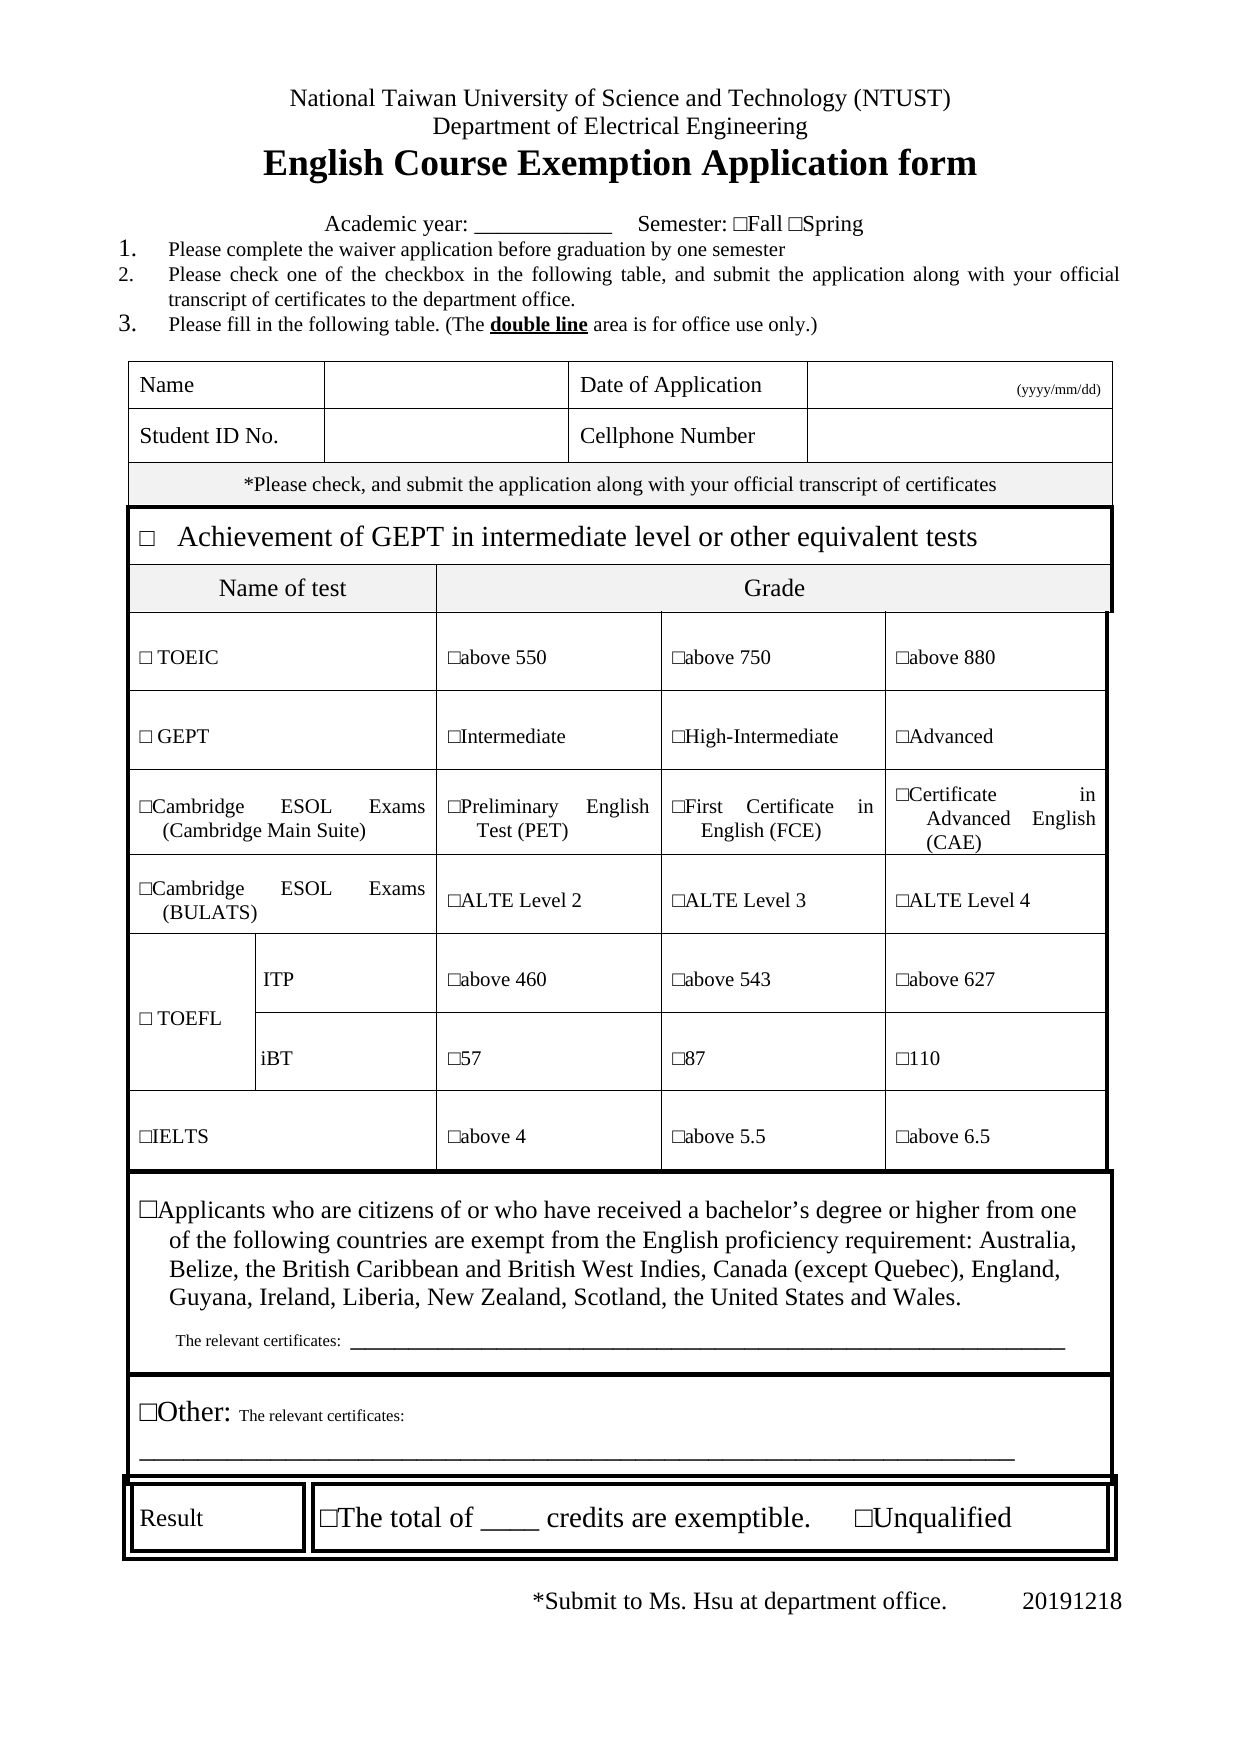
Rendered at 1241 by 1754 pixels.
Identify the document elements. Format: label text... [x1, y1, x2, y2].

table_cell □Other: The relevant certificates: ____________________________________________________________ [130, 1377, 1110, 1473]
table_header Date of Application [569, 362, 807, 408]
list Please fill in the following table. (The double line area is for office use only.) [118, 311, 1122, 336]
table_cell □above 627 [886, 934, 1105, 1012]
table_cell □above 550 [437, 613, 661, 690]
table_cell □above 750 [662, 613, 885, 690]
table_cell Student ID No. [129, 409, 324, 462]
list Please complete the waiver application before graduation by one semester [118, 236, 1122, 261]
table_cell □Cambridge ESOL Exams (BULATS) [130, 855, 436, 933]
table_cell □The total of ____ credits are exemptible. □Unqualified [309, 1478, 1110, 1549]
table_cell Cellphone Number [569, 409, 807, 462]
table_header Academic year: ____________ [313, 183, 626, 236]
table_cell □above 6.5 [886, 1091, 1105, 1169]
table_cell Achievement of GEPT in intermediate level or other equivalent tests [130, 509, 1110, 564]
table_header [325, 362, 568, 408]
table_cell □Certificate in Advanced English (CAE) [886, 770, 1105, 854]
table_cell □First Certificate in English (FCE) [662, 770, 885, 854]
table_cell □above 880 [886, 613, 1105, 690]
table_cell □Cambridge ESOL Exams (Cambridge Main Suite) [130, 770, 436, 854]
table_cell □High-Intermediate [662, 691, 885, 769]
table_cell □57 [437, 1013, 661, 1090]
table_cell □Advanced [886, 691, 1105, 769]
table_cell Name of test [130, 565, 436, 611]
table_header Semester: □Fall □Spring [626, 183, 927, 236]
table_header Name [129, 362, 324, 408]
table_cell Result [130, 1478, 308, 1549]
text English Course Exemption Application form [118, 140, 1122, 183]
text National Taiwan University of Science and Technology (NTUST) [118, 83, 1122, 111]
table_cell □ALTE Level 2 [437, 855, 661, 933]
table_cell □above 460 [437, 934, 661, 1012]
table_cell □Intermediate [437, 691, 661, 769]
table_cell □IELTS [130, 1091, 436, 1169]
table_cell □ALTE Level 3 [662, 855, 885, 933]
table_cell [808, 409, 1112, 462]
table_cell iBT [256, 1013, 436, 1090]
table_cell □above 543 [662, 934, 885, 1012]
table_cell □110 [886, 1013, 1105, 1090]
table_cell □ TOEFL [130, 934, 255, 1090]
table_cell □ GEPT [130, 691, 436, 769]
table_cell ITP [256, 934, 436, 1012]
list Please check one of the checkbox in the following table, and submit the application along with your official transcript of certificates to the department office. [118, 261, 1122, 311]
table_header (yyyy/mm/dd) [808, 362, 1112, 408]
table_cell [325, 409, 568, 462]
table_cell □87 [662, 1013, 885, 1090]
text *Submit to Ms. Hsu at department office. 20191218 [118, 1586, 1122, 1615]
table_cell Grade [437, 565, 1110, 611]
table_cell □above 5.5 [662, 1091, 885, 1169]
table_cell *Please check, and submit the application along with your official transcript of certificates [129, 463, 1112, 504]
table_cell □Applicants who are citizens of or who have received a bachelor’s degree or higher from one of the following countries are exempt from the English proficiency requirement: Australia, Belize, the British Caribbean and British West Indies, Canada (except Quebec), England, Guyana, Ireland, Liberia, New Zealand, Scotland, the United States and Wales. The relevant certificates: _________________________________________________ [130, 1174, 1110, 1372]
table_cell □above 4 [437, 1091, 661, 1169]
table_cell □ TOEIC [130, 613, 436, 690]
text Department of Electrical Engineering [118, 111, 1122, 140]
table_cell □ALTE Level 4 [886, 855, 1105, 933]
table_cell □Preliminary English Test (PET) [437, 770, 661, 854]
